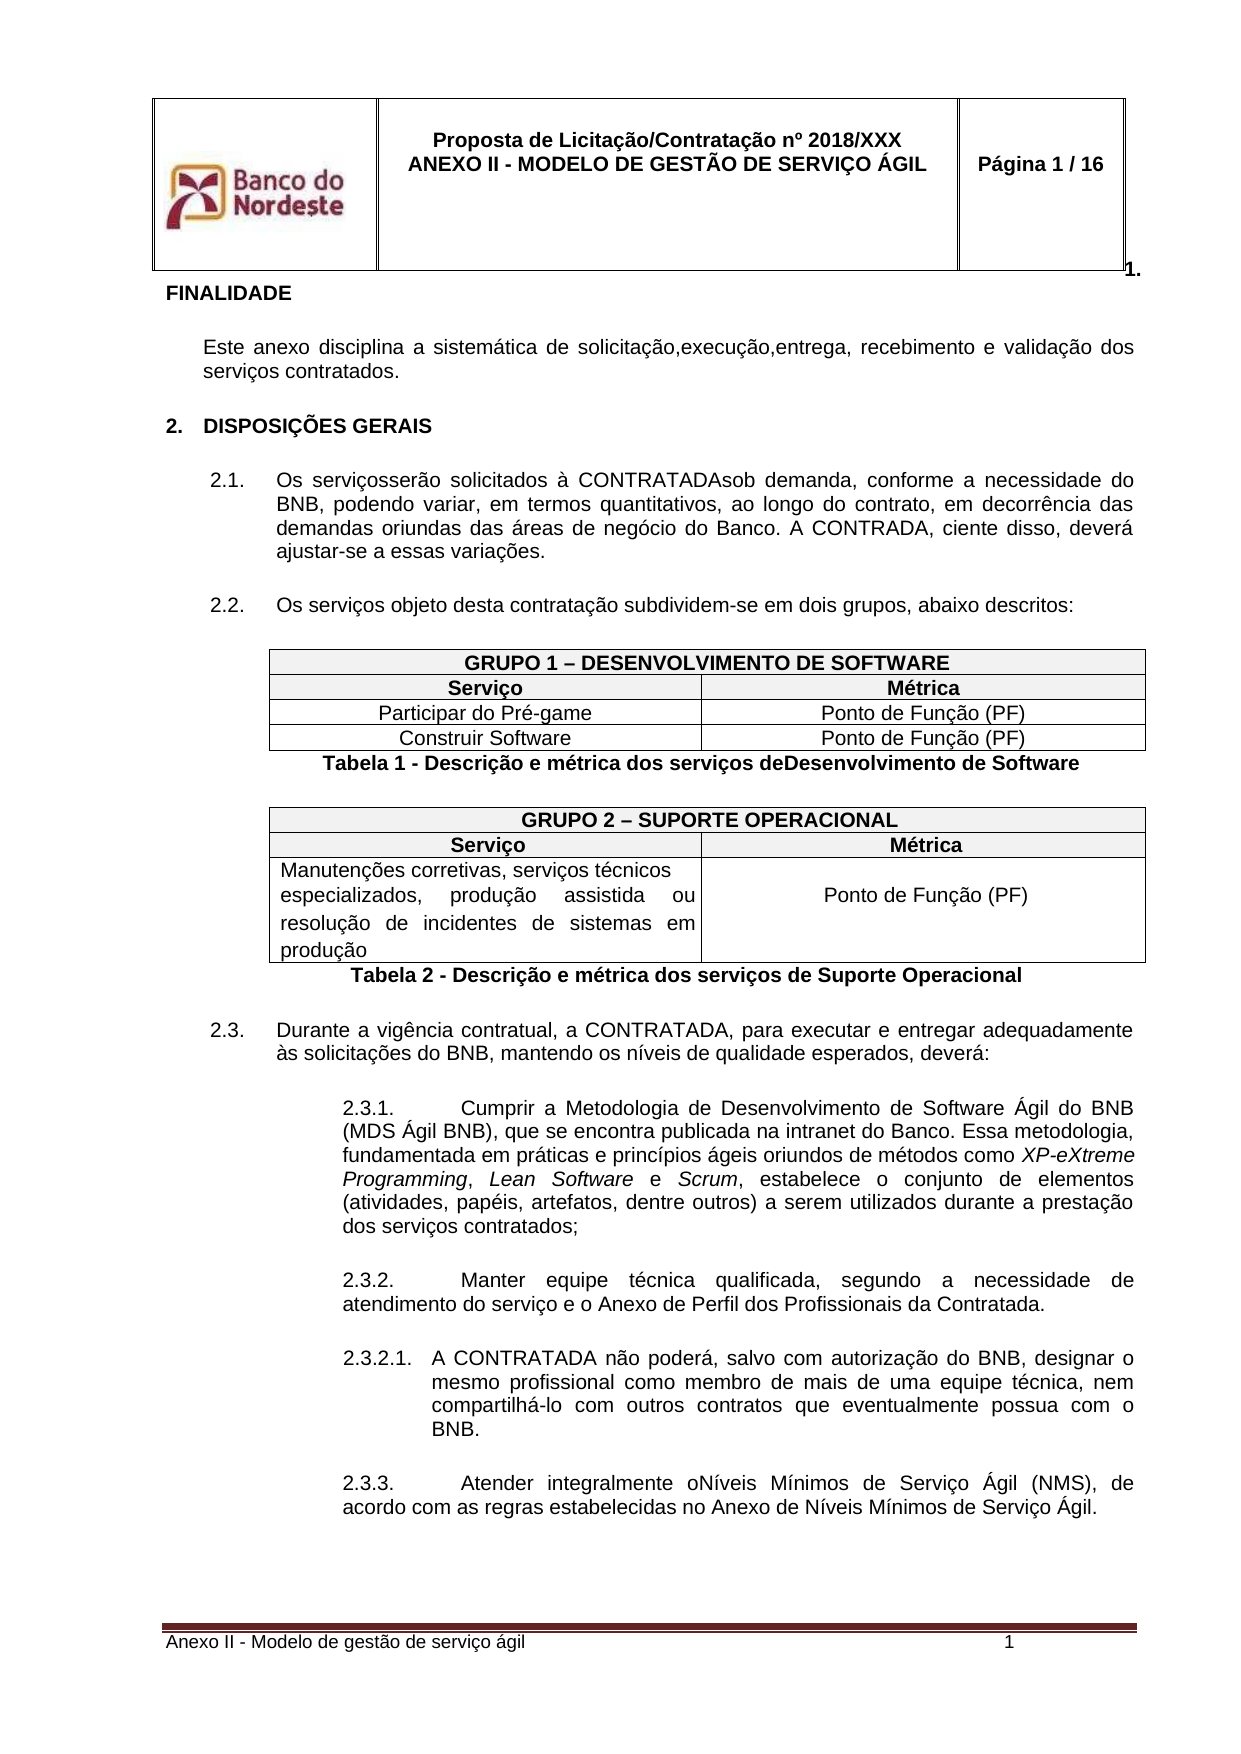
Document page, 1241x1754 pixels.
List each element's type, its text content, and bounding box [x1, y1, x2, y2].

text Tabela 2 - Descrição e métrica dos serviços de Suporte Operacional [350, 963, 1136, 987]
table_cell Ponto de Função (PF) [702, 725, 1145, 749]
table_cell Construir Software [270, 725, 701, 749]
table_cell Métrica [702, 833, 1145, 857]
list Durante a vigência contratual, a CONTRATADA, para executar e entregar adequadamente às solicitações do BNB, mantendo os níveis de qualidade esperados, deverá: [210, 1018, 1135, 1065]
table_cell Serviço [270, 833, 701, 857]
table_cell [702, 858, 1145, 883]
picture [163, 151, 347, 242]
table_cell Métrica [702, 675, 1145, 699]
text Este anexo disciplina a sistemática de solicitação,execução,entrega, recebimento e validação dos serviços contratados. [203, 336, 1135, 383]
table_cell Manutenções corretivas, serviços técnicos [270, 858, 701, 883]
list Os serviçosserão solicitados à CONTRATADAsob demanda, conforme a necessidade do BNB, podendo variar, em termos quantitativos, ao longo do contrato, em decorrência das demandas oriundas das áreas de negócio do Banco. A CONTRADA, ciente disso, deverá ajustar-se a essas variações. [210, 469, 1135, 563]
text Tabela 1 - Descrição e métrica dos serviços deDesenvolvimento de Software [322, 751, 1136, 774]
table_header GRUPO 1 – DESENVOLVIMENTO DE SOFTWARE [270, 650, 1145, 674]
list A CONTRATADA não poderá, salvo com autorização do BNB, designar o mesmo profissional como membro de mais de uma equipe técnica, nem compartilhá-lo com outros contratos que eventualmente possua com o BNB. [343, 1346, 1135, 1441]
table_cell Serviço [270, 675, 701, 699]
list Atender integralmente oNíveis Mínimos de Serviço Ágil (NMS), de acordo com as regras estabelecidas no Anexo de Níveis Mínimos de Serviço Ágil. [342, 1472, 1135, 1518]
table_cell Participar do Pré-game [270, 700, 701, 724]
table_cell Ponto de Função (PF) [702, 883, 1145, 962]
list FINALIDADE [166, 257, 1136, 305]
table_header GRUPO 2 – SUPORTE OPERACIONAL [270, 808, 1145, 832]
list Cumprir a Metodologia de Desenvolvimento de Software Ágil do BNB (MDS Ágil BNB), que se encontra publicada na intranet do Banco. Essa metodologia, fundamentada em práticas e princípios ágeis oriundos de métodos como XP-eXtreme Programming, Lean Software e Scrum, estabelece o conjunto de elementos (atividades, papéis, artefatos, dentre outros) a serem utilizados durante a prestação dos serviços contratados; [342, 1096, 1135, 1237]
table_cell Ponto de Função (PF) [702, 700, 1145, 724]
list Manter equipe técnica qualificada, segundo a necessidade de atendimento do serviço e o Anexo de Perfil dos Profissionais da Contratada. [342, 1268, 1135, 1315]
list DISPOSIÇÕES GERAIS [166, 414, 1136, 438]
list Os serviços objeto desta contratação subdividem-se em dois grupos, abaixo descritos: [210, 594, 1135, 617]
table_cell especializados, produção assistida ou resolução de incidentes de sistemas em produção [270, 883, 701, 962]
